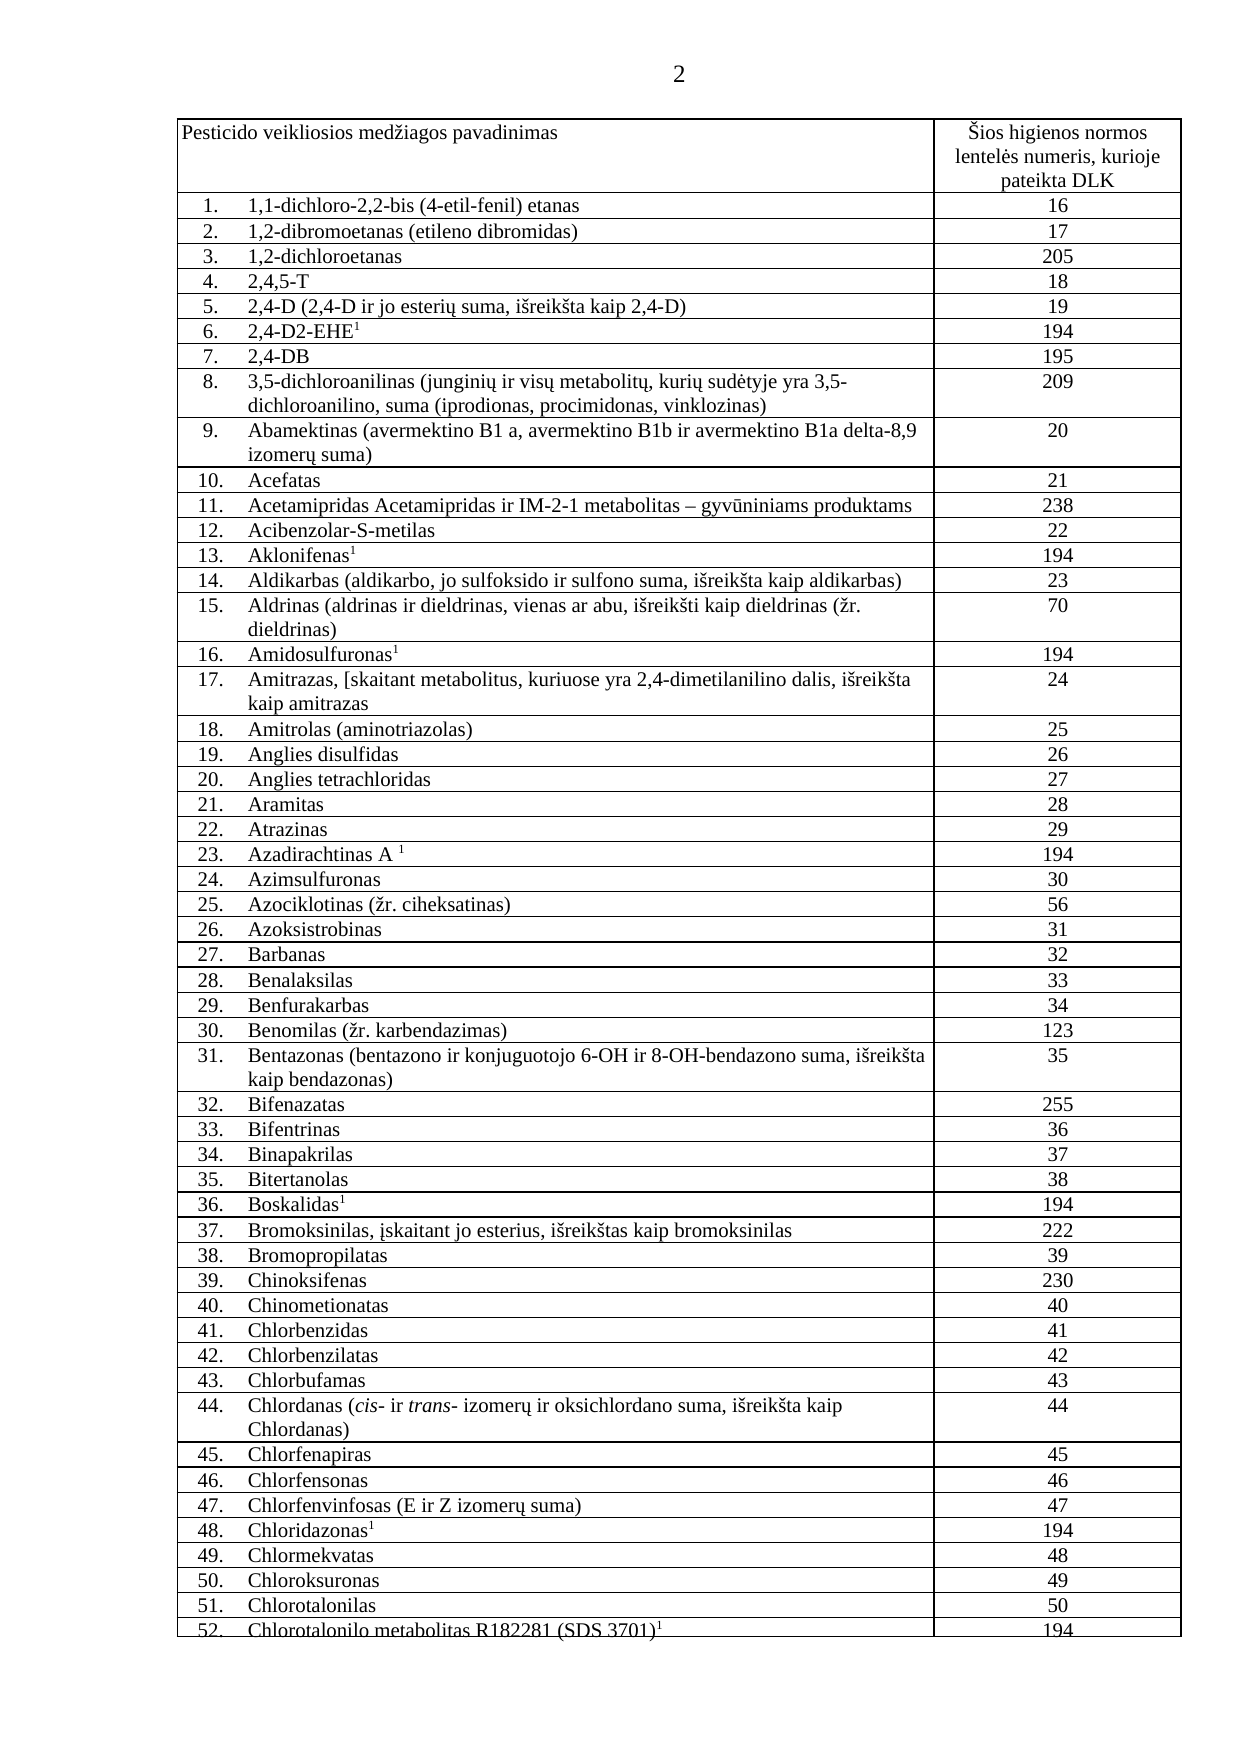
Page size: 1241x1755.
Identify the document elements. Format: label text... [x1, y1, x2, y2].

table_cell 33. [239, 1117, 243, 1141]
table_cell 22. [239, 817, 243, 841]
table_header Pesticido veikliosios medžiagos pavadinimas [178, 120, 933, 192]
table_cell 13. [239, 543, 243, 567]
table_cell 1. [239, 193, 243, 217]
table_cell 45. [239, 1443, 243, 1466]
table_cell 21. [239, 792, 243, 816]
table_cell 30. [239, 1018, 243, 1042]
table_cell 31. [178, 1043, 243, 1091]
table_cell 20. [239, 767, 243, 791]
table_cell 25. [239, 892, 243, 916]
table_cell 6. [239, 319, 243, 343]
table_cell 8. [178, 369, 243, 417]
table_cell 52. [239, 1618, 243, 1636]
table_cell 40. [239, 1293, 243, 1317]
table_cell 27. [239, 943, 243, 966]
table_cell 37. [239, 1218, 243, 1242]
table_cell 24. [239, 867, 243, 891]
table_cell 43. [239, 1368, 243, 1392]
table_cell 11. [239, 493, 243, 517]
table_cell 35. [239, 1167, 243, 1191]
table_cell 34. [239, 1142, 243, 1166]
table_cell 38. [239, 1243, 243, 1267]
table_cell 36. [239, 1193, 243, 1216]
table_cell 46. [239, 1468, 243, 1492]
table_cell 18. [239, 716, 243, 741]
table_cell 17. [178, 667, 243, 715]
table_cell 35 [935, 1043, 1180, 1091]
table_cell 16. [239, 642, 243, 666]
table_cell 19. [239, 742, 243, 766]
table_cell 14. [239, 568, 243, 592]
table_cell 51. [239, 1593, 243, 1617]
table_cell 47. [239, 1493, 243, 1517]
table_cell 29. [239, 993, 243, 1017]
table_cell 10. [239, 468, 243, 492]
table_cell 39. [239, 1268, 243, 1292]
table_cell 4. [239, 269, 243, 293]
table_cell 3. [239, 244, 243, 268]
table_cell 42. [239, 1343, 243, 1367]
table_cell 70 [935, 593, 1180, 641]
table_cell 44 [935, 1393, 1180, 1441]
table_cell 5. [239, 294, 243, 318]
table_cell 49. [239, 1543, 243, 1567]
table_cell 41. [239, 1318, 243, 1342]
table_cell 9. [178, 418, 243, 466]
table_cell 24 [935, 667, 1180, 715]
table_cell 48. [239, 1518, 243, 1542]
table_cell 28. [239, 968, 243, 992]
table_cell 209 [935, 369, 1180, 417]
table_cell 32. [239, 1092, 243, 1116]
table_cell 7. [239, 344, 243, 368]
table_cell 2. [239, 219, 243, 243]
table_cell 50. [239, 1568, 243, 1592]
table_cell 12. [239, 518, 243, 542]
table_cell 44. [178, 1393, 243, 1441]
table_cell 15. [178, 593, 243, 641]
table_cell 26. [239, 917, 243, 941]
table_cell 23. [239, 842, 243, 866]
table_cell 20 [935, 418, 1180, 466]
